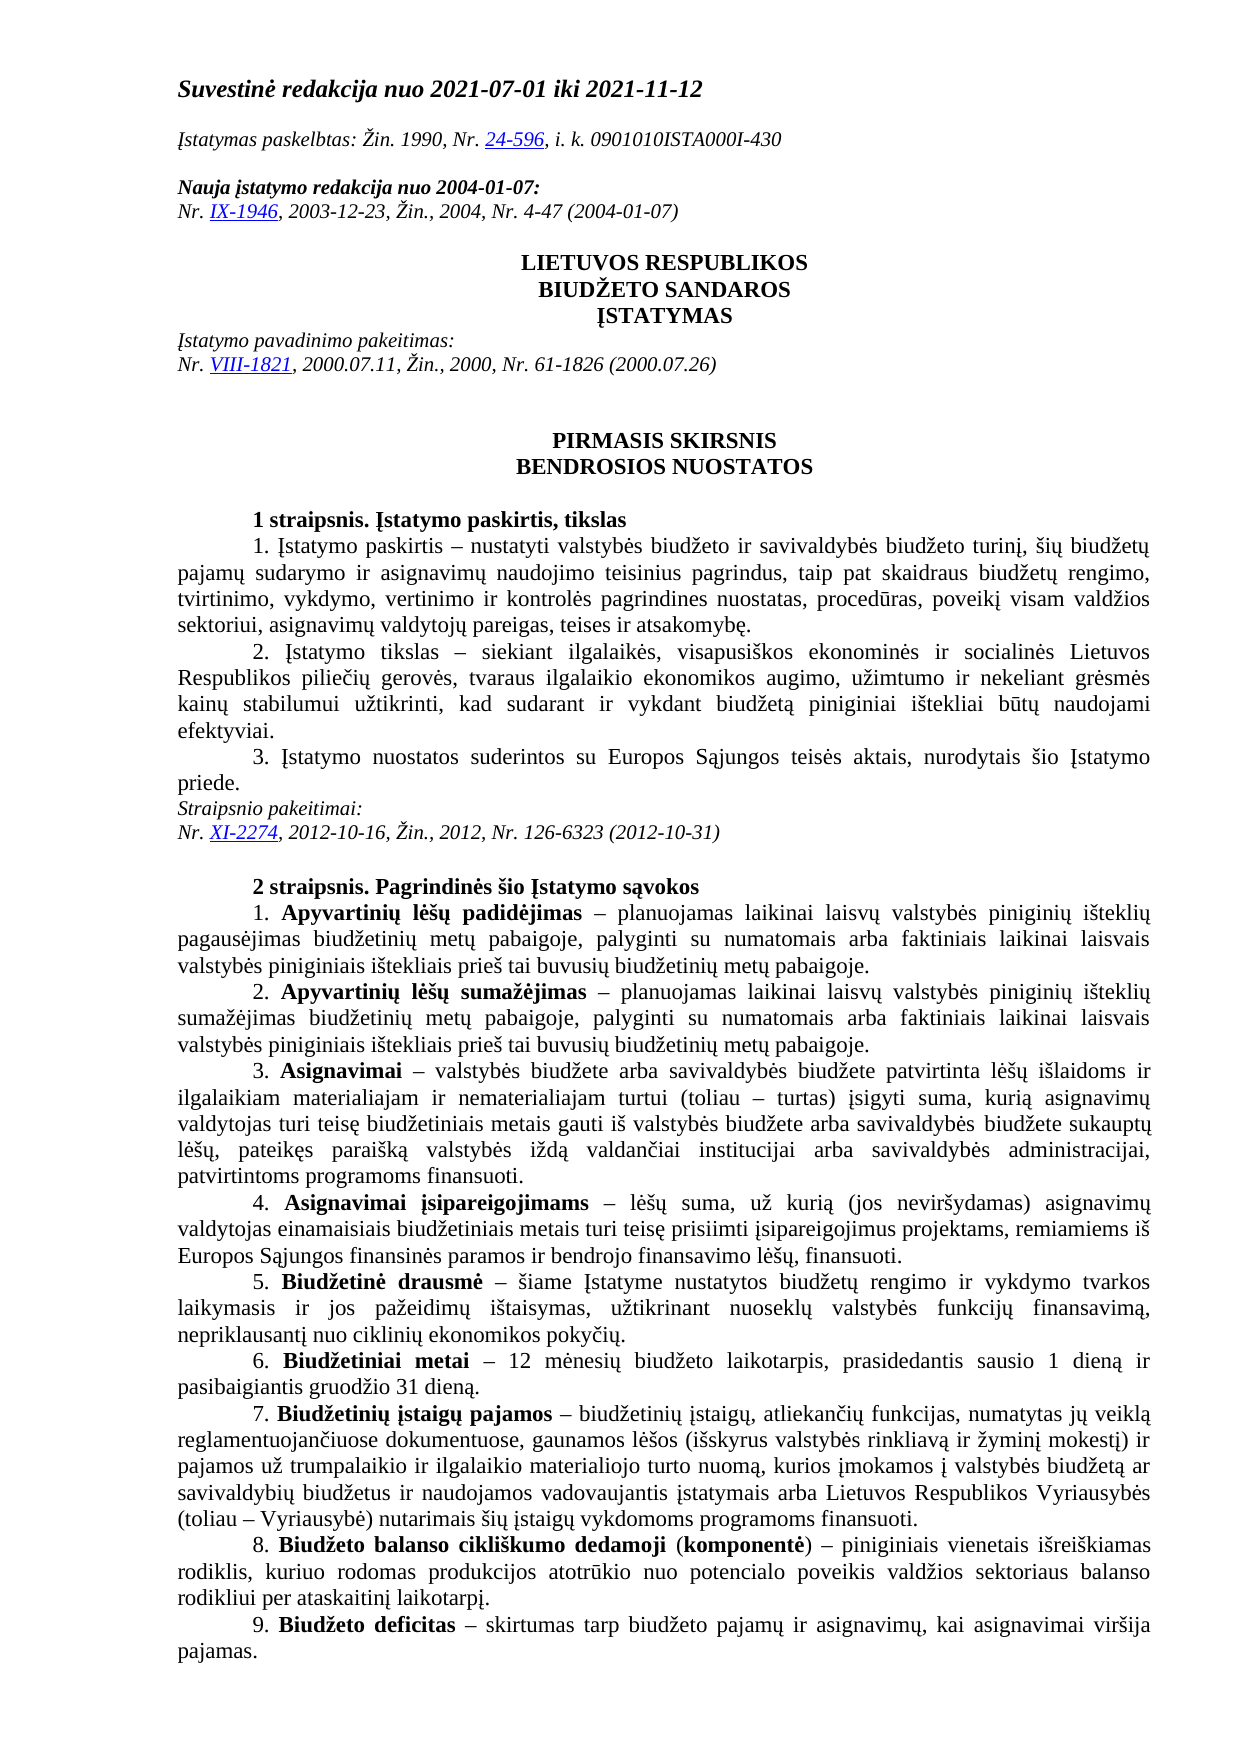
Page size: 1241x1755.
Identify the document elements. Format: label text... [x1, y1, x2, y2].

text 1 straipsnis. Įstatymo paskirtis, tikslas [177, 506, 1152, 532]
text LIETUVOS RESPUBLIKOS BIUDŽETO SANDAROS ĮSTATYMAS [177, 249, 1152, 328]
text 6. Biudžetiniai metai – 12 mėnesių biudžeto laikotarpis, prasidedantis sausio 1 dieną ir pasibaigiantis gruodžio 31 dieną. [177, 1347, 1152, 1400]
text 1. Apyvartinių lėšų padidėjimas – planuojamas laikinai laisvų valstybės piniginių išteklių pagausėjimas biudžetinių metų pabaigoje, palyginti su numatomais arba faktiniais laikinai laisvais valstybės piniginiais ištekliais prieš tai buvusių biudžetinių metų pabaigoje. [177, 899, 1152, 978]
text 3. Įstatymo nuostatos suderintos su Europos Sąjungos teisės aktais, nurodytais šio Įstatymo priede. [177, 743, 1152, 796]
text Įstatymas paskelbtas: Žin. 1990, Nr. 24-596, i. k. 0901010ISTA000I-430 [177, 127, 1152, 151]
text 4. Asignavimai įsipareigojimams – lėšų suma, už kurią (jos neviršydamas) asignavimų valdytojas einamaisiais biudžetiniais metais turi teisę prisiimti įsipareigojimus projektams, remiamiems iš Europos Sąjungos finansinės paramos ir bendrojo finansavimo lėšų, finansuoti. [177, 1189, 1152, 1268]
text 7. Biudžetinių įstaigų pajamos – biudžetinių įstaigų, atliekančių funkcijas, numatytas jų veiklą reglamentuojančiuose dokumentuose, gaunamos lėšos (išskyrus valstybės rinkliavą ir žyminį mokestį) ir pajamos už trumpalaikio ir ilgalaikio materialiojo turto nuomą, kurios įmokamos į valstybės biudžetą ar savivaldybių biudžetus ir naudojamos vadovaujantis įstatymais arba Lietuvos Respublikos Vyriausybės (toliau – Vyriausybė) nutarimais šių įstaigų vykdomoms programoms finansuoti. [177, 1400, 1152, 1532]
text 1. Įstatymo paskirtis – nustatyti valstybės biudžeto ir savivaldybės biudžeto turinį, šių biudžetų pajamų sudarymo ir asignavimų naudojimo teisinius pagrindus, taip pat skaidraus biudžetų rengimo, tvirtinimo, vykdymo, vertinimo ir kontrolės pagrindines nuostatas, procedūras, poveikį visam valdžios sektoriui, asignavimų valdytojų pareigas, teises ir atsakomybę. [177, 532, 1152, 638]
text 2. Įstatymo tikslas – siekiant ilgalaikės, visapusiškos ekonominės ir socialinės Lietuvos Respublikos piliečių gerovės, tvaraus ilgalaikio ekonomikos augimo, užimtumo ir nekeliant grėsmės kainų stabilumui užtikrinti, kad sudarant ir vykdant biudžetą piniginiai ištekliai būtų naudojami efektyviai. [177, 638, 1152, 743]
text 2 straipsnis. Pagrindinės šio Įstatymo sąvokos [177, 873, 1152, 899]
text Suvestinė redakcija nuo 2021-07-01 iki 2021-11-12 [177, 74, 1152, 103]
text Įstatymo pavadinimo pakeitimas: [177, 328, 1152, 352]
text Nr. XI-2274, 2012-10-16, Žin., 2012, Nr. 126-6323 (2012-10-31) [177, 820, 1152, 844]
text Nr. VIII-1821, 2000.07.11, Žin., 2000, Nr. 61-1826 (2000.07.26) [177, 352, 1152, 376]
subtitle PIRMASIS SKIRSNIS [177, 427, 1152, 453]
subtitle BENDROSIOS NUOSTATOS [177, 453, 1152, 479]
text Straipsnio pakeitimai: [177, 796, 1152, 820]
text Nr. IX-1946, 2003-12-23, Žin., 2004, Nr. 4-47 (2004-01-07) [177, 199, 1152, 223]
text 5. Biudžetinė drausmė – šiame Įstatyme nustatytos biudžetų rengimo ir vykdymo tvarkos laikymasis ir jos pažeidimų ištaisymas, užtikrinant nuoseklų valstybės funkcijų finansavimą, nepriklausantį nuo ciklinių ekonomikos pokyčių. [177, 1268, 1152, 1347]
text 9. Biudžeto deficitas – skirtumas tarp biudžeto pajamų ir asignavimų, kai asignavimai viršija pajamas. [177, 1611, 1152, 1663]
text 3. Asignavimai – valstybės biudžete arba savivaldybės biudžete patvirtinta lėšų išlaidoms ir ilgalaikiam materialiajam ir nematerialiajam turtui (toliau – turtas) įsigyti suma, kurią asignavimų valdytojas turi teisę biudžetiniais metais gauti iš valstybės biudžete arba savivaldybės biudžete sukauptų lėšų, pateikęs paraišką valstybės iždą valdančiai institucijai arba savivaldybės administracijai, patvirtintoms programoms finansuoti. [177, 1057, 1152, 1189]
text 8. Biudžeto balanso cikliškumo dedamoji (komponentė) – piniginiais vienetais išreiškiamas rodiklis, kuriuo rodomas produkcijos atotrūkio nuo potencialo poveikis valdžios sektoriaus balanso rodikliui per ataskaitinį laikotarpį. [177, 1532, 1152, 1611]
text 2. Apyvartinių lėšų sumažėjimas – planuojamas laikinai laisvų valstybės piniginių išteklių sumažėjimas biudžetinių metų pabaigoje, palyginti su numatomais arba faktiniais laikinai laisvais valstybės piniginiais ištekliais prieš tai buvusių biudžetinių metų pabaigoje. [177, 978, 1152, 1057]
text Nauja įstatymo redakcija nuo 2004-01-07: [177, 175, 1152, 199]
